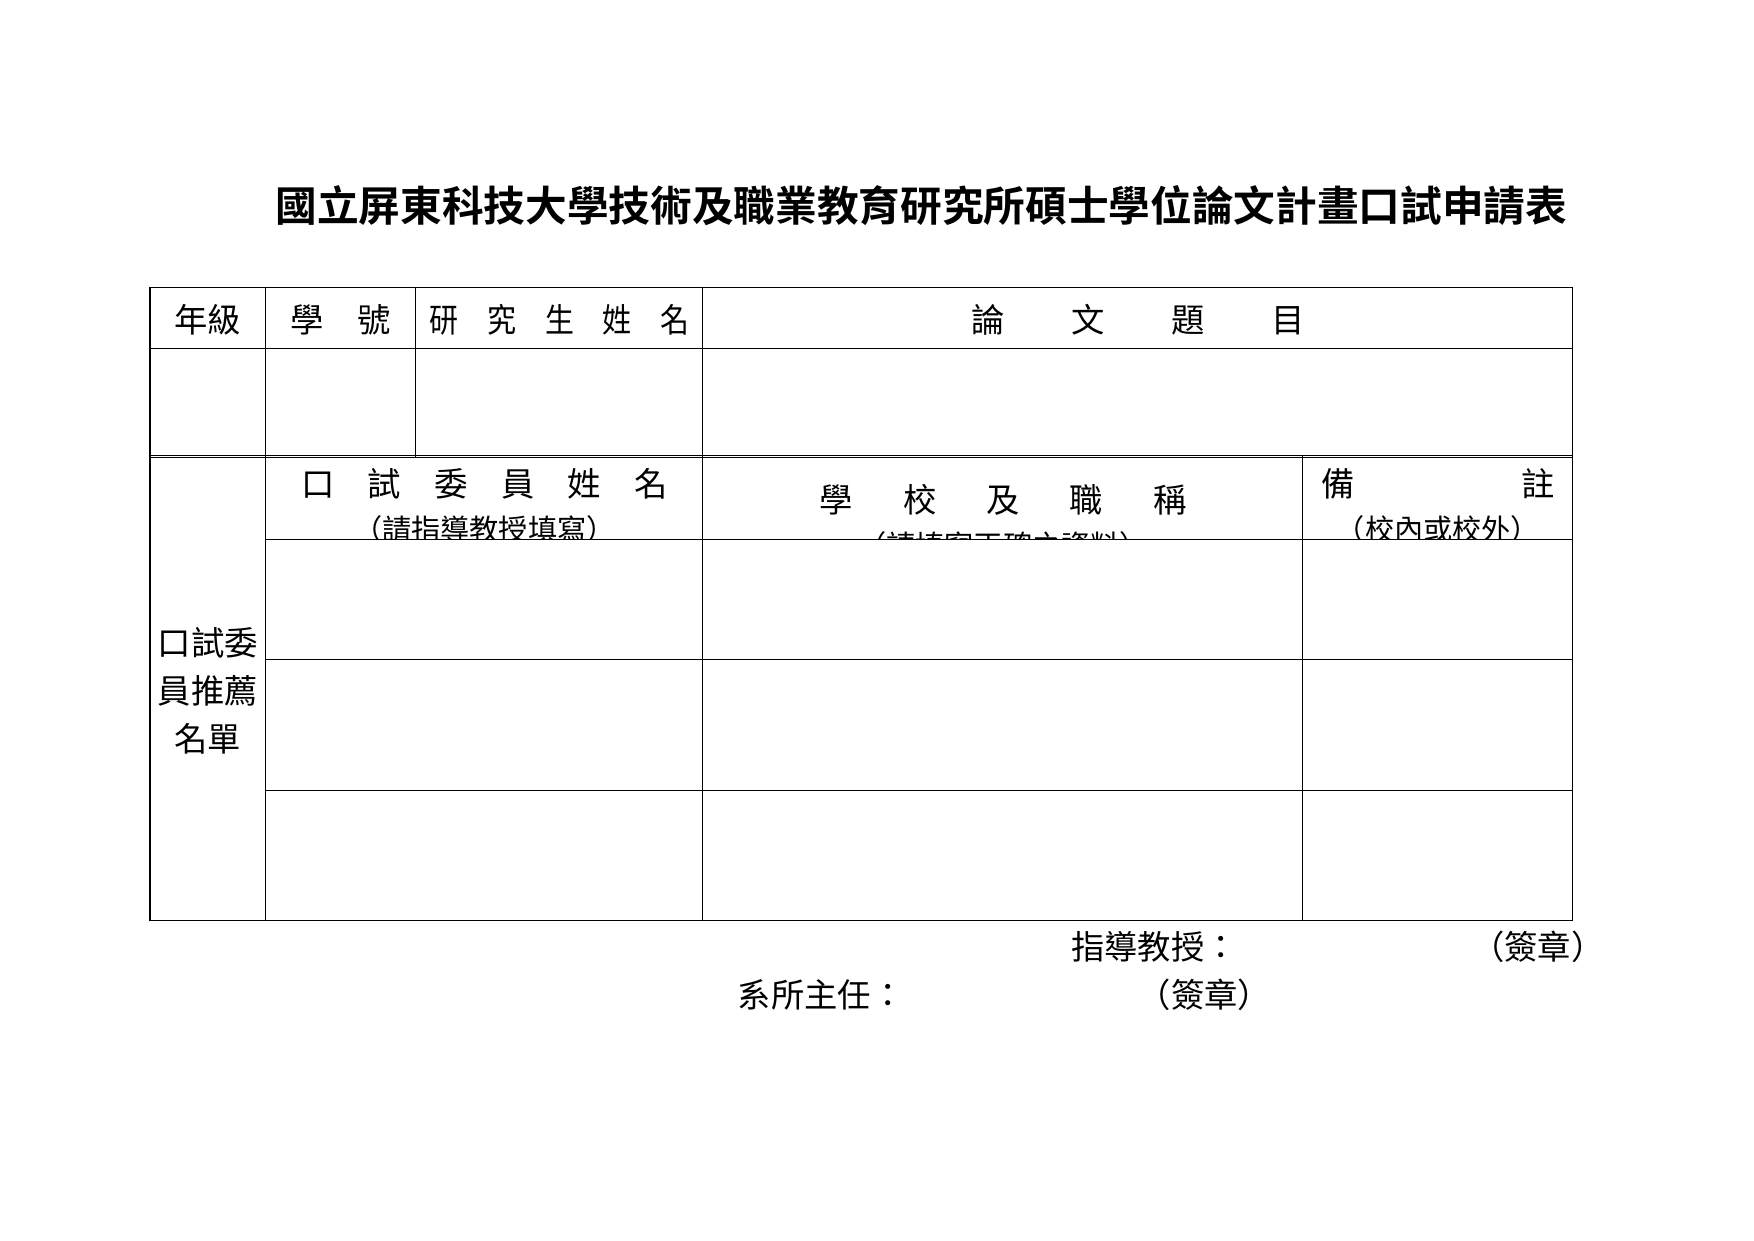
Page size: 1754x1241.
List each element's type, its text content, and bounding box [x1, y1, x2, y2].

table_header 學 號 [266, 288, 415, 347]
table_cell [266, 349, 415, 455]
table_cell [1303, 791, 1572, 920]
table_cell [416, 349, 702, 455]
text 系所主任： （簽章） [167, 969, 1604, 1017]
text 指導教授： （簽章） [167, 921, 1604, 969]
table_header 論 文 題 目 [703, 288, 1572, 347]
table_cell [703, 791, 1302, 920]
table_cell [703, 540, 1302, 658]
table_cell [151, 349, 265, 455]
table_cell 學 校 及 職 稱 （請填寫正確之資料） [703, 458, 1302, 538]
table_cell [266, 540, 702, 658]
table_cell 口 試 委 員 姓 名 （請指導教授填寫） [266, 458, 702, 538]
table_cell [1303, 540, 1572, 658]
table_cell [1303, 660, 1572, 790]
text 國立屏東科技大學技術及職業教育研究所碩士學位論文計畫口試申請表 [150, 173, 1604, 233]
table_cell [266, 660, 702, 790]
table_cell 備 註 （校內或校外） [1303, 458, 1572, 538]
table_cell 口試委員推薦名單 [151, 458, 265, 920]
table_cell [266, 791, 702, 920]
table_header 年級 [151, 288, 265, 347]
table_cell [703, 349, 1572, 455]
table_cell [703, 660, 1302, 790]
table_header 研 究 生 姓 名 [416, 288, 702, 347]
